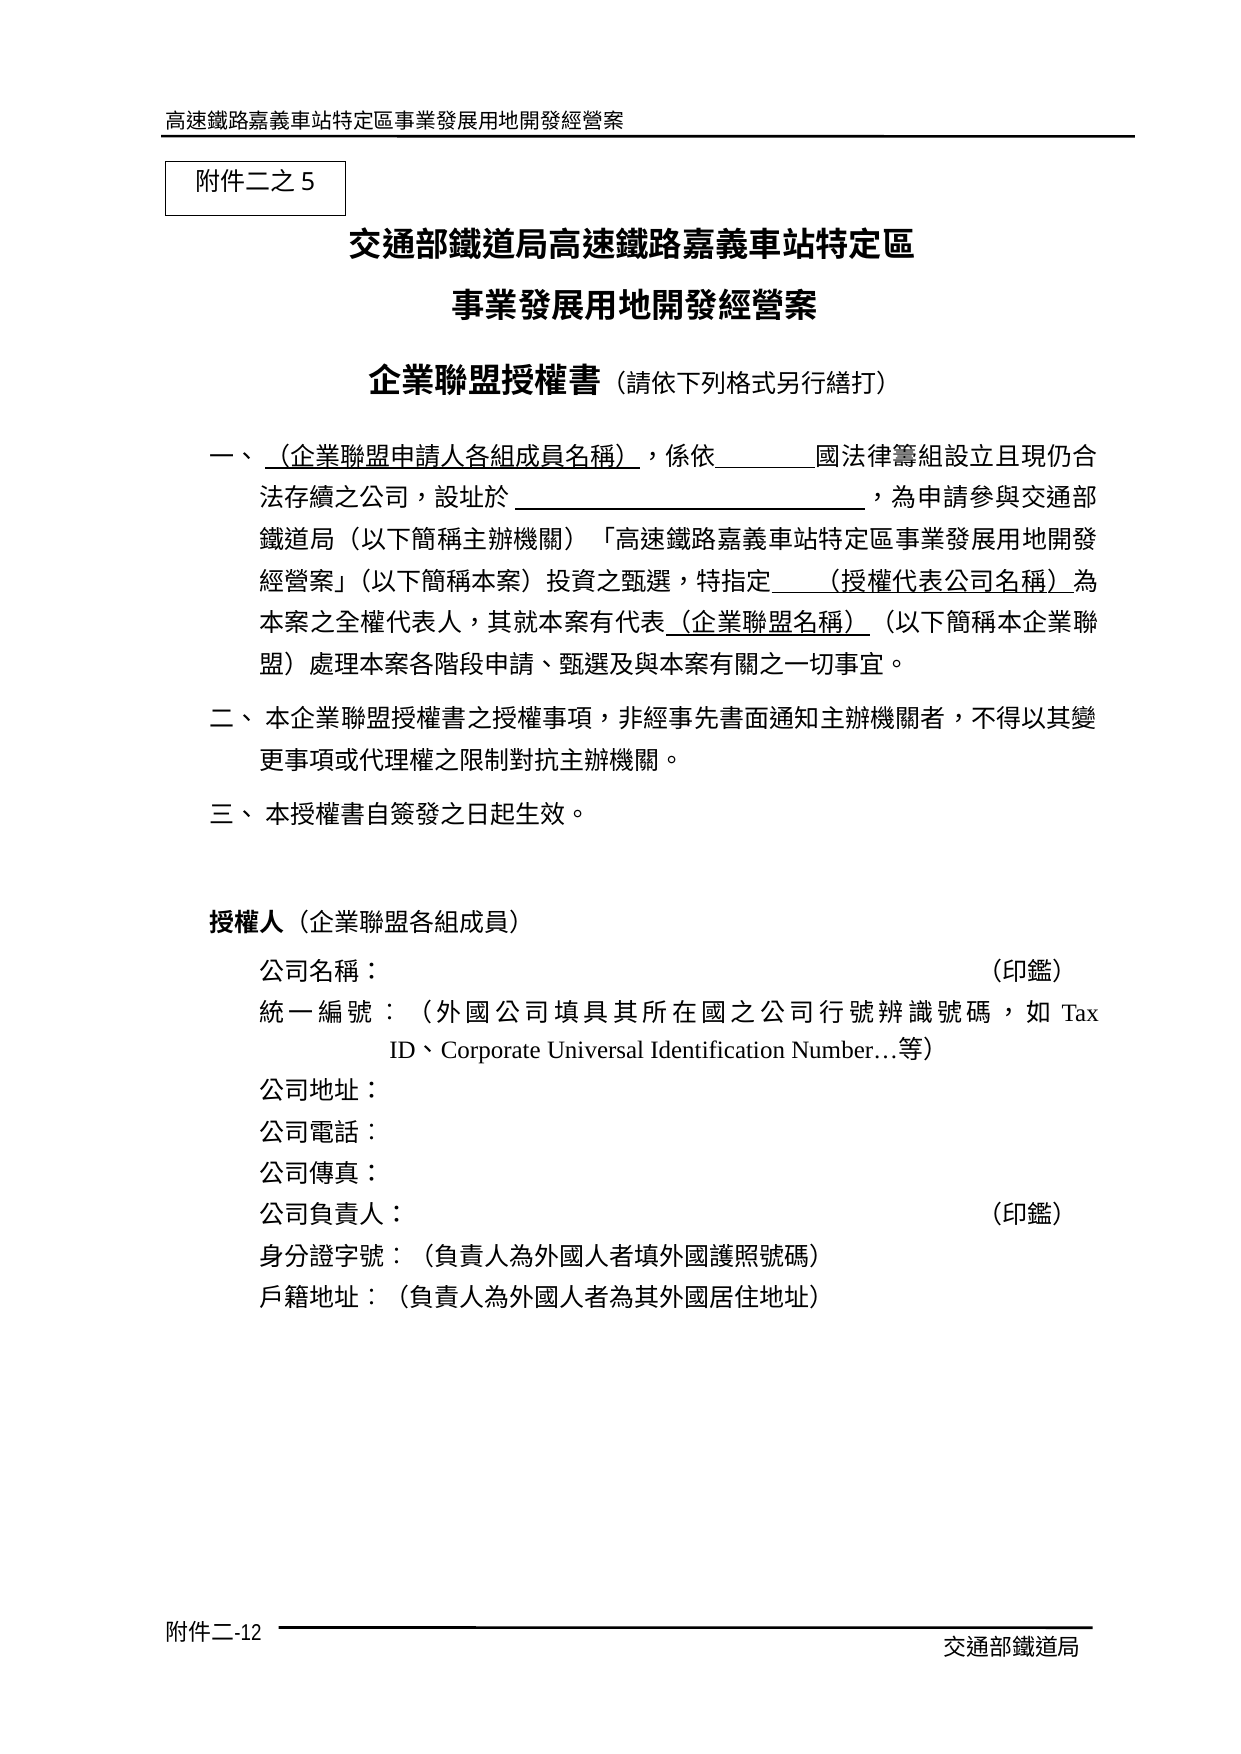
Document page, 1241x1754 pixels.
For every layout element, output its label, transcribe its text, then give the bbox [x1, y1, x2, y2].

list 本授權書自簽發之日起生效。 [209, 789, 1098, 831]
text 公司負責人： （印鑑） [259, 1195, 1098, 1231]
list 本企業聯盟授權書之授權事項，非經事先書面通知主辦機關者，不得以其變更事項或代理權之限制對抗主辦機關。 [209, 693, 1098, 776]
text 戶籍地址︰（負責人為外國人者為其外國居住地址） [259, 1278, 1098, 1314]
text 交通部鐵道局高速鐵路嘉義車站特定區 [165, 218, 1098, 266]
text 公司電話︰ [259, 1112, 1098, 1148]
text 授權人（企業聯盟各組成員） [209, 897, 1098, 939]
text 公司地址： [259, 1071, 1098, 1107]
text 公司名稱： （印鑑） [259, 951, 1098, 988]
list （企業聯盟申請人各組成員名稱），係依 國法律籌組設立且現仍合法存續之公司，設址於 ，為申請參與交通部鐵道局（以下簡稱主辦機關）「高速鐵路嘉義車站特定區事業發展用地開發經營案」（以下簡稱本案）投資之甄選，特指定 （授權代表公司名稱）為本案之全權代表人，其就本案有代表（企業聯盟名稱）（以下簡稱本企業聯盟）處理本案各階段申請、甄選及與本案有關之一切事宜。 [209, 431, 1098, 681]
text 事業發展用地開發經營案 [165, 278, 1104, 327]
text 企業聯盟授權書（請依下列格式另行繕打） [165, 352, 1104, 402]
text 公司傳真： [259, 1153, 1098, 1190]
text 附件二之5 [166, 162, 345, 198]
text 身分證字號︰（負責人為外國人者填外國護照號碼） [259, 1236, 1098, 1273]
text 統一編號︰（外國公司填具其所在國之公司行號辨識號碼，如Tax ID、Corporate Universal Identification Number…等） [259, 993, 1098, 1065]
